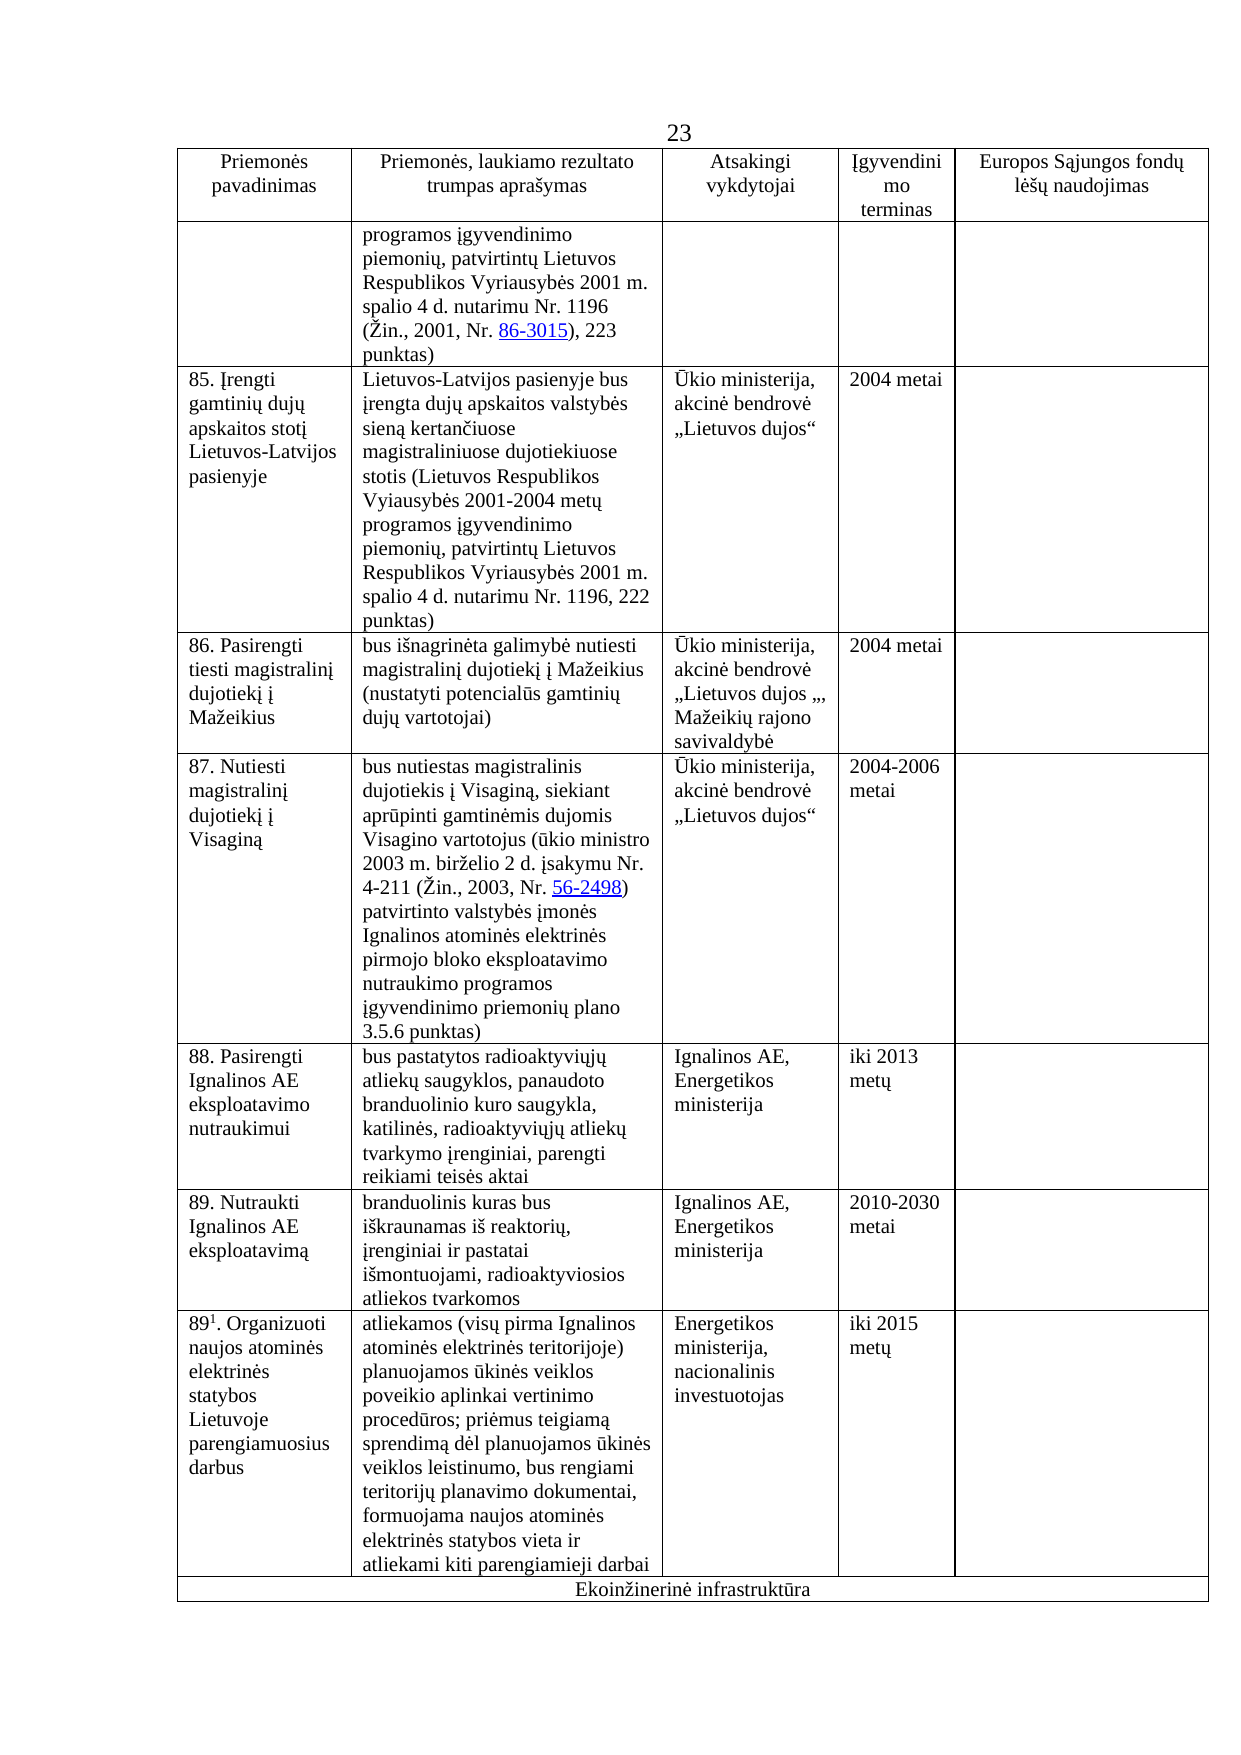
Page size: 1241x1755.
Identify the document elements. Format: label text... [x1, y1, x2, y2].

table_header Įgyvendinimo terminas [839, 149, 954, 221]
table_cell bus nutiestas magistralinis dujotiekis į Visaginą, siekiant aprūpinti gamtinėmis dujomis Visagino vartotojus (ūkio ministro 2003 m. birželio 2 d. įsakymu Nr. 4-211 (Žin., 2003, Nr. 56-2498) patvirtinto valstybės įmonės Ignalinos atominės elektrinės pirmojo bloko eksploatavimo nutraukimo programos įgyvendinimo priemonių plano 3.5.6 punktas) [352, 754, 662, 1043]
table_cell iki 2015 metų [839, 1311, 954, 1576]
table_header Priemonės, laukiamo rezultato trumpas aprašymas [352, 149, 662, 221]
table_cell 89. Nutraukti Ignalinos AE eksploatavimą [178, 1190, 351, 1310]
table_header Europos Sąjungos fondų lėšų naudojimas [956, 149, 1208, 221]
table_header Atsakingi vykdytojai [663, 149, 838, 221]
table_cell [956, 1044, 1208, 1188]
table_cell iki 2013 metų [839, 1044, 954, 1188]
table_cell [956, 633, 1208, 753]
table_cell [956, 754, 1208, 1043]
table_cell Lietuvos-Latvijos pasienyje bus įrengta dujų apskaitos valstybės sieną kertančiuose magistraliniuose dujotiekiuose stotis (Lietuvos Respublikos Vyiausybės 2001-2004 metų programos įgyvendinimo piemonių, patvirtintų Lietuvos Respublikos Vyriausybės 2001 m. spalio 4 d. nutarimu Nr. 1196, 222 punktas) [352, 367, 662, 632]
table_cell branduolinis kuras bus iškraunamas iš reaktorių, įrenginiai ir pastatai išmontuojami, radioaktyviosios atliekos tvarkomos [352, 1190, 662, 1310]
table_cell [663, 222, 838, 366]
table_cell [956, 367, 1208, 632]
table_cell 2004 metai [839, 633, 954, 753]
table_cell Ūkio ministerija, akcinė bendrovė „Lietuvos dujos“ [663, 367, 838, 632]
table_cell Ignalinos AE, Energetikos ministerija [663, 1044, 838, 1188]
table_cell Energetikos ministerija, nacionalinis investuotojas [663, 1311, 838, 1576]
table_cell 86. Pasirengti tiesti magistralinį dujotiekį į Mažeikius [178, 633, 351, 753]
table_cell [956, 222, 1208, 366]
table_cell [956, 1311, 1208, 1576]
table_cell [839, 222, 954, 366]
table_cell bus išnagrinėta galimybė nutiesti magistralinį dujotiekį į Mažeikius (nustatyti potencialūs gamtinių dujų vartotojai) [352, 633, 662, 753]
table_cell 88. Pasirengti Ignalinos AE eksploatavimo nutraukimui [178, 1044, 351, 1188]
table_cell Ignalinos AE, Energetikos ministerija [663, 1190, 838, 1310]
table_cell bus pastatytos radioaktyviųjų atliekų saugyklos, panaudoto branduolinio kuro saugykla, katilinės, radioaktyviųjų atliekų tvarkymo įrenginiai, parengti reikiami teisės aktai [352, 1044, 662, 1188]
table_cell Ūkio ministerija, akcinė bendrovė „Lietuvos dujos“ [663, 754, 838, 1043]
table_cell 891. Organizuoti naujos atominės elektrinės statybos Lietuvoje parengiamuosius darbus [178, 1311, 351, 1576]
table_cell 2004-2006 metai [839, 754, 954, 1043]
table_cell 85. Įrengti gamtinių dujų apskaitos stotį Lietuvos-Latvijos pasienyje [178, 367, 351, 632]
table_header Priemonės pavadinimas [178, 149, 351, 221]
table_cell atliekamos (visų pirma Ignalinos atominės elektrinės teritorijoje) planuojamos ūkinės veiklos poveikio aplinkai vertinimo procedūros; priėmus teigiamą sprendimą dėl planuojamos ūkinės veiklos leistinumo, bus rengiami teritorijų planavimo dokumentai, formuojama naujos atominės elektrinės statybos vieta ir atliekami kiti parengiamieji darbai [352, 1311, 662, 1576]
table_cell 87. Nutiesti magistralinį dujotiekį į Visaginą [178, 754, 351, 1043]
table_cell programos įgyvendinimo piemonių, patvirtintų Lietuvos Respublikos Vyriausybės 2001 m. spalio 4 d. nutarimu Nr. 1196 (Žin., 2001, Nr. 86-3015), 223 punktas) [352, 222, 662, 366]
table_cell 2010-2030 metai [839, 1190, 954, 1310]
table_cell [956, 1190, 1208, 1310]
table_cell [178, 222, 351, 366]
table_cell Ūkio ministerija, akcinė bendrovė „Lietuvos dujos „, Mažeikių rajono savivaldybė [663, 633, 838, 753]
table_cell 2004 metai [839, 367, 954, 632]
table_cell Ekoinžinerinė infrastruktūra [178, 1577, 1208, 1601]
